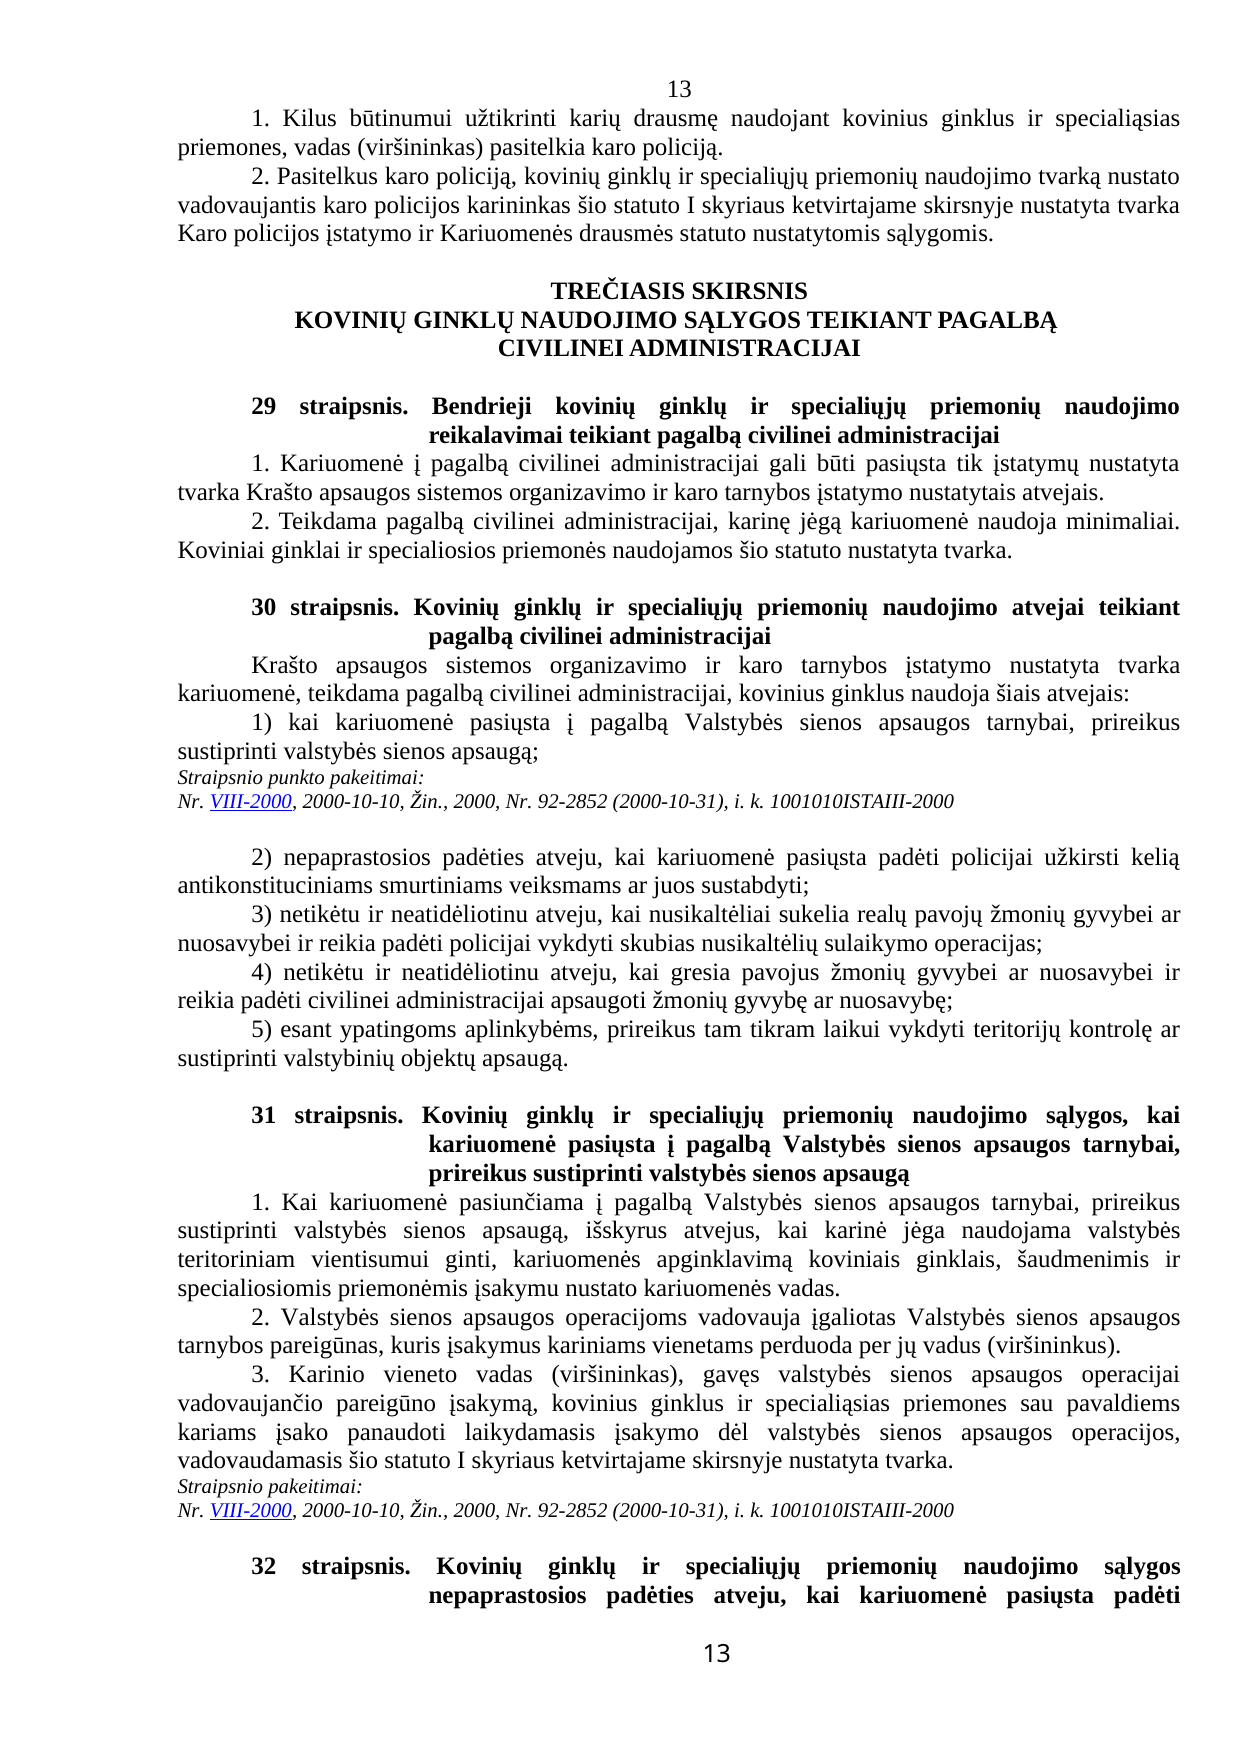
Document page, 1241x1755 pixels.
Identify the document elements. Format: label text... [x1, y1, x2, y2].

text 5) esant ypatingoms aplinkybėms, prireikus tam tikram laikui vykdyti teritorijų kontrolę ar sustiprinti valstybinių objektų apsaugą. [177, 1014, 1181, 1072]
text 30 straipsnis. Kovinių ginklų ir specialiųjų priemonių naudojimo atvejai teikiant pagalbą civilinei administracijai [251, 592, 1181, 650]
text 2. Teikdama pagalbą civilinei administracijai, karinę jėgą kariuomenė naudoja minimaliai. Koviniai ginklai ir specialiosios priemonės naudojamos šio statuto nustatyta tvarka. [177, 506, 1181, 563]
text 4) netikėtu ir neatidėliotinu atveju, kai gresia pavojus žmonių gyvybei ar nuosavybei ir reikia padėti civilinei administracijai apsaugoti žmonių gyvybę ar nuosavybę; [177, 957, 1181, 1014]
text Nr. VIII-2000, 2000-10-10, Žin., 2000, Nr. 92-2852 (2000-10-31), i. k. 1001010ISTAIII-2000 [177, 789, 1181, 813]
text 1) kai kariuomenė pasiųsta į pagalbą Valstybės sienos apsaugos tarnybai, prireikus sustiprinti valstybės sienos apsaugą; [177, 707, 1181, 765]
text 29 straipsnis. Bendrieji kovinių ginklų ir specialiųjų priemonių naudojimo reikalavimai teikiant pagalbą civilinei administracijai [251, 391, 1181, 448]
text KOVINIŲ GINKLŲ NAUDOJIMO SĄLYGOS TEIKIANT PAGALBĄ [177, 305, 1181, 333]
text 2. Valstybės sienos apsaugos operacijoms vadovauja įgaliotas Valstybės sienos apsaugos tarnybos pareigūnas, kuris įsakymus kariniams vienetams perduoda per jų vadus (viršininkus). [177, 1302, 1181, 1359]
text 1. Kai kariuomenė pasiunčiama į pagalbą Valstybės sienos apsaugos tarnybai, prireikus sustiprinti valstybės sienos apsaugą, išskyrus atvejus, kai karinė jėga naudojama valstybės teritoriniam vientisumui ginti, kariuomenės apginklavimą koviniais ginklais, šaudmenimis ir specialiosiomis priemonėmis įsakymu nustato kariuomenės vadas. [177, 1187, 1181, 1302]
text 3. Karinio vieneto vadas (viršininkas), gavęs valstybės sienos apsaugos operacijai vadovaujančio pareigūno įsakymą, kovinius ginklus ir specialiąsias priemones sau pavaldiems kariams įsako panaudoti laikydamasis įsakymo dėl valstybės sienos apsaugos operacijos, vadovaudamasis šio statuto I skyriaus ketvirtajame skirsnyje nustatyta tvarka. [177, 1359, 1181, 1474]
text 1. Kariuomenė į pagalbą civilinei administracijai gali būti pasiųsta tik įstatymų nustatyta tvarka Krašto apsaugos sistemos organizavimo ir karo tarnybos įstatymo nustatytais atvejais. [177, 448, 1181, 506]
text 2. Pasitelkus karo policiją, kovinių ginklų ir specialiųjų priemonių naudojimo tvarką nustato vadovaujantis karo policijos karininkas šio statuto I skyriaus ketvirtajame skirsnyje nustatyta tvarka Karo policijos įstatymo ir Kariuomenės drausmės statuto nustatytomis sąlygomis. [177, 161, 1181, 247]
text 2) nepaprastosios padėties atveju, kai kariuomenė pasiųsta padėti policijai užkirsti kelią antikonstituciniams smurtiniams veiksmams ar juos sustabdyti; [177, 842, 1181, 899]
text 32 straipsnis. Kovinių ginklų ir specialiųjų priemonių naudojimo sąlygos nepaprastosios padėties atveju, kai kariuomenė pasiųsta padėti [251, 1551, 1181, 1608]
text 1. Kilus būtinumui užtikrinti karių drausmę naudojant kovinius ginklus ir specialiąsias priemones, vadas (viršininkas) pasitelkia karo policiją. [177, 103, 1181, 161]
text Straipsnio pakeitimai: [177, 1474, 1181, 1498]
text 3) netikėtu ir neatidėliotinu atveju, kai nusikaltėliai sukelia realų pavojų žmonių gyvybei ar nuosavybei ir reikia padėti policijai vykdyti skubias nusikaltėlių sulaikymo operacijas; [177, 899, 1181, 957]
text Straipsnio punkto pakeitimai: [177, 765, 1181, 789]
text Krašto apsaugos sistemos organizavimo ir karo tarnybos įstatymo nustatyta tvarka kariuomenė, teikdama pagalbą civilinei administracijai, kovinius ginklus naudoja šiais atvejais: [177, 650, 1181, 707]
text 31 straipsnis. Kovinių ginklų ir specialiųjų priemonių naudojimo sąlygos, kai kariuomenė pasiųsta į pagalbą Valstybės sienos apsaugos tarnybai, prireikus sustiprinti valstybės sienos apsaugą [251, 1100, 1181, 1187]
text Nr. VIII-2000, 2000-10-10, Žin., 2000, Nr. 92-2852 (2000-10-31), i. k. 1001010ISTAIII-2000 [177, 1498, 1181, 1522]
text CIVILINEI ADMINISTRACIJAI [177, 333, 1181, 362]
text TREČIASIS SKIRSNIS [177, 276, 1181, 305]
